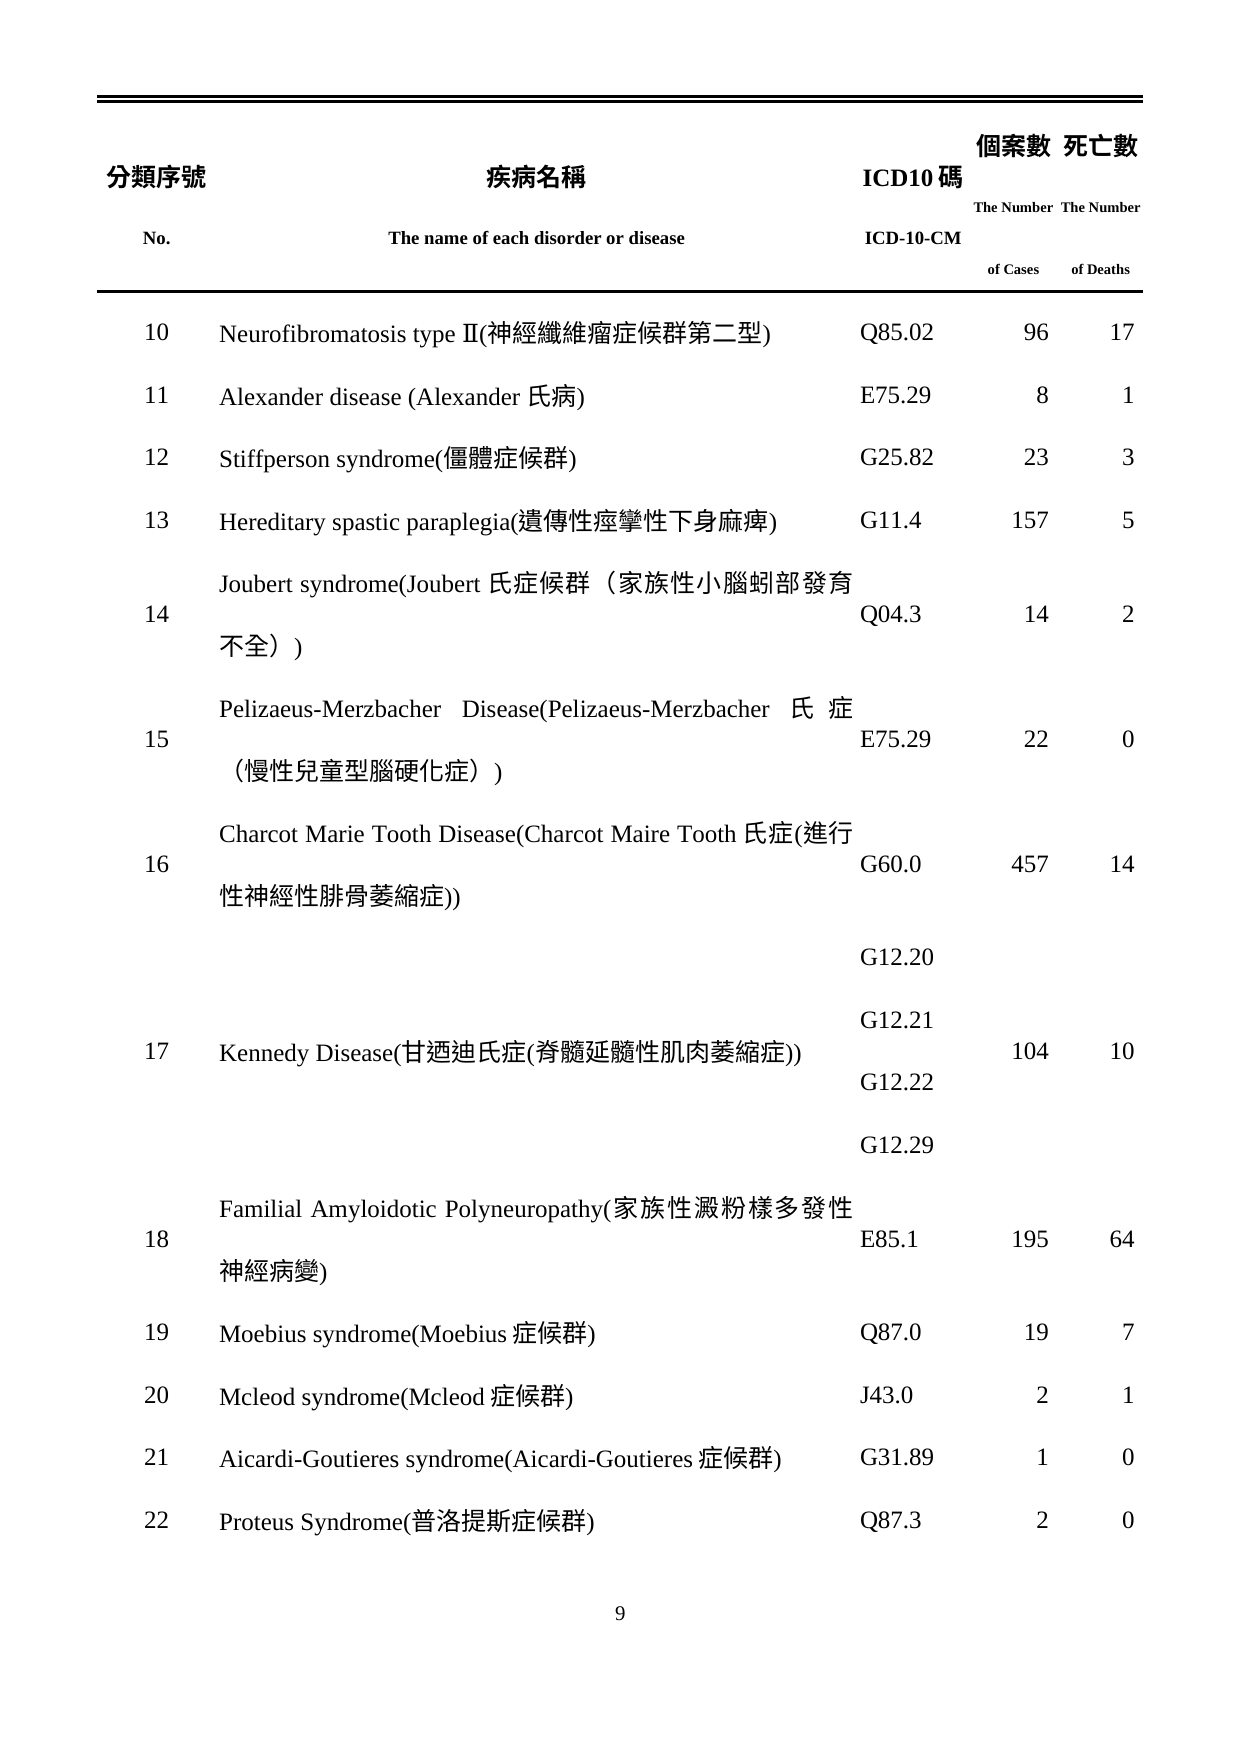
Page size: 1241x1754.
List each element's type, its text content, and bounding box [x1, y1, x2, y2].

table_cell G25.82 [857, 415, 969, 478]
table_header ICD10碼 ICD-10-CM [857, 103, 969, 290]
table_cell 64 [1058, 1165, 1143, 1290]
table_cell Joubert syndrome(Joubert氏症候群（家族性小腦蚓部發育不全）) [216, 540, 857, 665]
table_cell J43.0 [857, 1353, 969, 1415]
table_cell Proteus Syndrome(普洛提斯症候群) [216, 1478, 857, 1540]
table_cell Q85.02 [857, 293, 969, 353]
table_cell 7 [1058, 1290, 1143, 1353]
table_cell Mcleod syndrome(Mcleod症候群) [216, 1353, 857, 1415]
table_cell 22 [97, 1478, 216, 1540]
table_header 分類序號 No. [97, 103, 216, 290]
table_cell E75.29 [857, 665, 969, 790]
table_cell Alexander disease (Alexander 氏病) [216, 353, 857, 415]
table_cell 13 [97, 478, 216, 540]
table_cell Stiffperson syndrome(僵體症候群) [216, 415, 857, 478]
table_cell 457 [969, 790, 1057, 915]
table_cell 21 [97, 1415, 216, 1478]
table_cell 16 [97, 790, 216, 915]
table_cell G11.4 [857, 478, 969, 540]
table_cell G31.89 [857, 1415, 969, 1478]
table_cell 2 [969, 1353, 1057, 1415]
table_cell 10 [97, 293, 216, 353]
table_cell 17 [1058, 293, 1143, 353]
table_cell 17 [97, 915, 216, 1165]
table_cell Pelizaeus-Merzbacher Disease(Pelizaeus-Merzbacher氏症（慢性兒童型腦硬化症）) [216, 665, 857, 790]
table_cell 19 [969, 1290, 1057, 1353]
table_cell 0 [1058, 665, 1143, 790]
table_cell 1 [1058, 353, 1143, 415]
table_cell 1 [969, 1415, 1057, 1478]
table_cell 22 [969, 665, 1057, 790]
table_cell Familial Amyloidotic Polyneuropathy(家族性澱粉樣多發性神經病變) [216, 1165, 857, 1290]
table_cell 14 [969, 540, 1057, 665]
table_cell Charcot Marie Tooth Disease(Charcot Maire Tooth氏症(進行性神經性腓骨萎縮症)) [216, 790, 857, 915]
table_cell 14 [1058, 790, 1143, 915]
table_cell 8 [969, 353, 1057, 415]
table_header 疾病名稱 The name of each disorder or disease [216, 103, 857, 290]
table_cell Q87.0 [857, 1290, 969, 1353]
table_cell 195 [969, 1165, 1057, 1290]
table_cell Aicardi-Goutieres syndrome(Aicardi-Goutieres症候群) [216, 1415, 857, 1478]
table_header 死亡數 The Number of Deaths [1058, 103, 1143, 290]
table_cell E85.1 [857, 1165, 969, 1290]
table_cell Neurofibromatosis type Ⅱ(神經纖維瘤症候群第二型) [216, 293, 857, 353]
table_cell 12 [97, 415, 216, 478]
table_cell Q87.3 [857, 1478, 969, 1540]
table_cell 10 [1058, 915, 1143, 1165]
table_cell 96 [969, 293, 1057, 353]
table_cell 3 [1058, 415, 1143, 478]
table_cell E75.29 [857, 353, 969, 415]
table_cell G60.0 [857, 790, 969, 915]
table_cell 1 [1058, 1353, 1143, 1415]
table_cell 0 [1058, 1415, 1143, 1478]
table_header 個案數 The Number of Cases [969, 103, 1057, 290]
table_cell Moebius syndrome(Moebius症候群) [216, 1290, 857, 1353]
table_cell 0 [1058, 1478, 1143, 1540]
table_cell 23 [969, 415, 1057, 478]
table_cell 19 [97, 1290, 216, 1353]
table_cell 15 [97, 665, 216, 790]
table_cell 157 [969, 478, 1057, 540]
table_cell 14 [97, 540, 216, 665]
table_cell Q04.3 [857, 540, 969, 665]
table_cell Kennedy Disease(甘迺迪氏症(脊髓延髓性肌肉萎縮症)) [216, 915, 857, 1165]
table_cell G12.20 G12.21 G12.22 G12.29 [857, 915, 969, 1165]
table_cell 2 [969, 1478, 1057, 1540]
table_cell 20 [97, 1353, 216, 1415]
table_cell 5 [1058, 478, 1143, 540]
table_cell 104 [969, 915, 1057, 1165]
table_cell Hereditary spastic paraplegia(遺傳性痙攣性下身麻痺) [216, 478, 857, 540]
table_cell 11 [97, 353, 216, 415]
table_cell 2 [1058, 540, 1143, 665]
table_cell 18 [97, 1165, 216, 1290]
